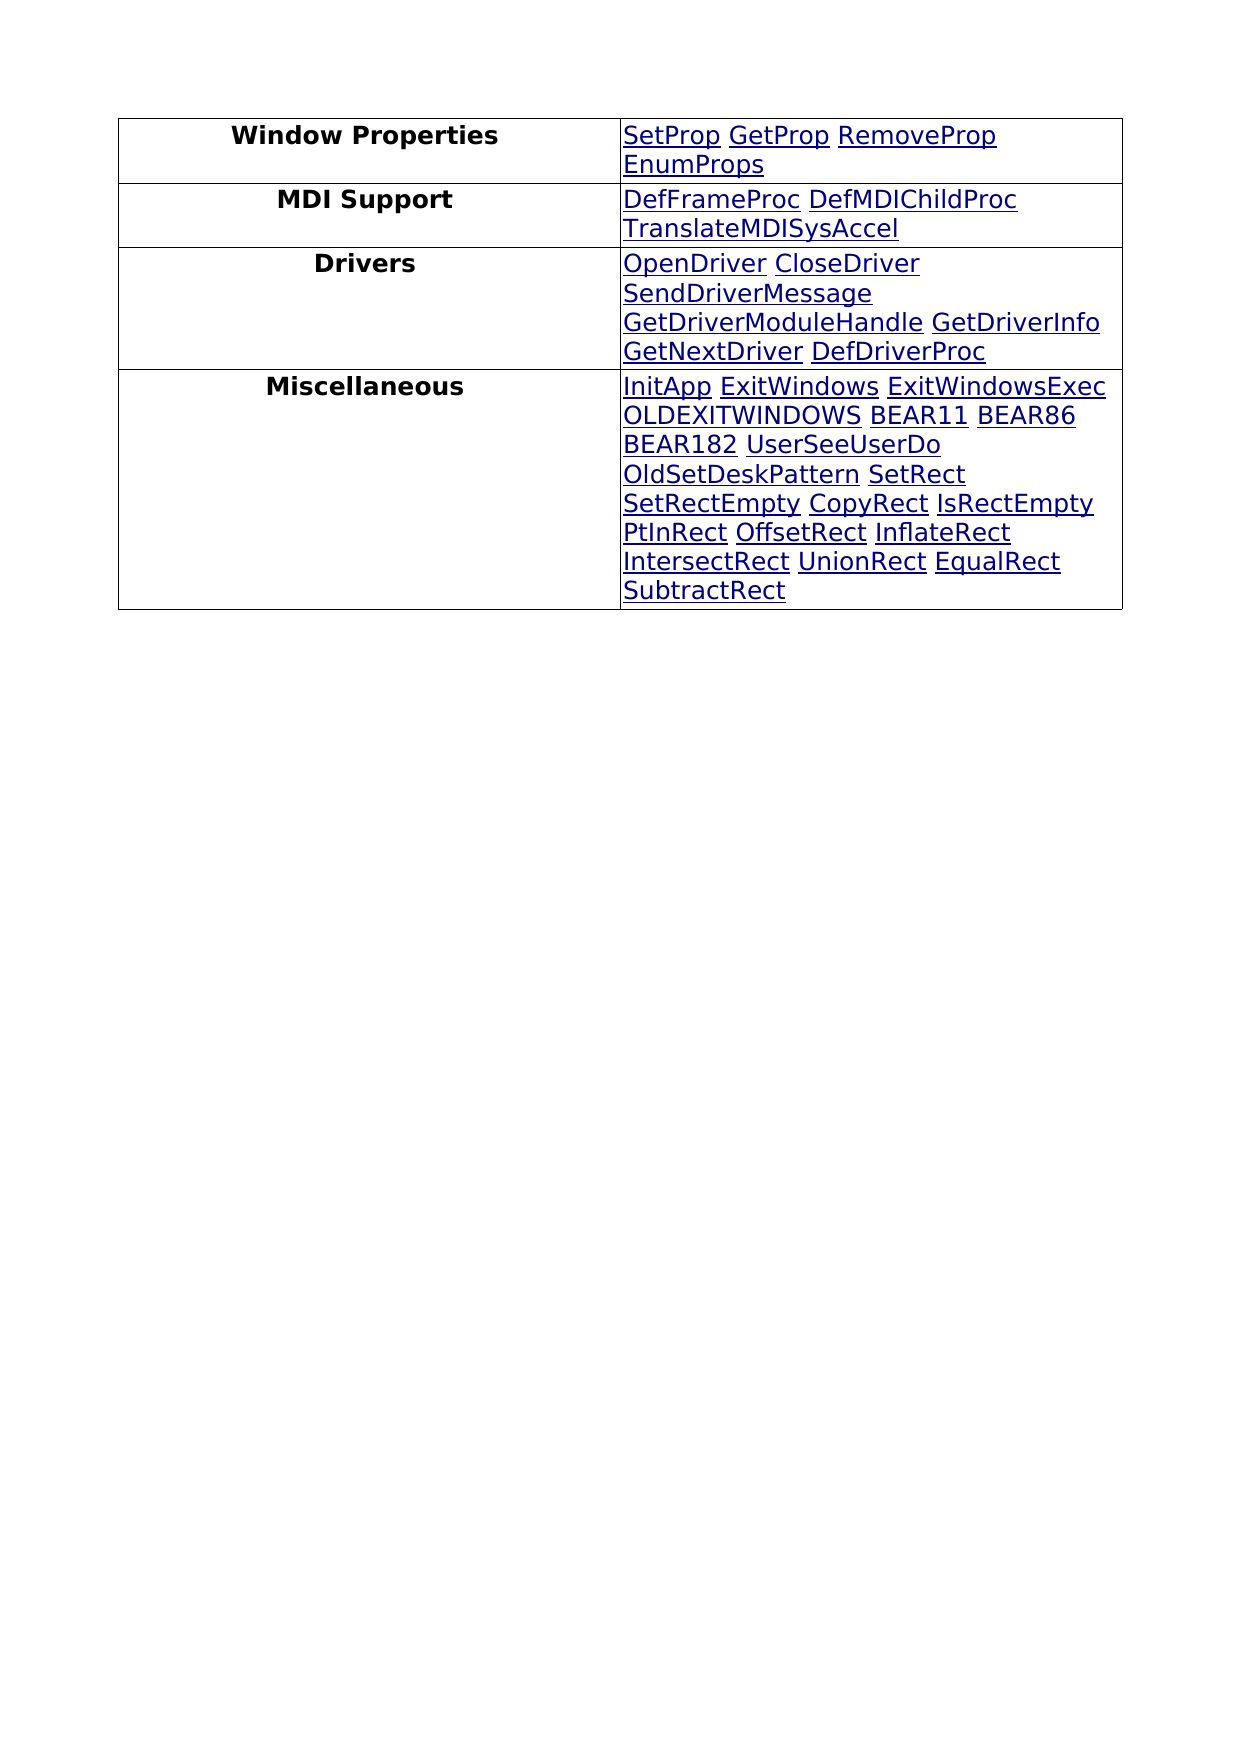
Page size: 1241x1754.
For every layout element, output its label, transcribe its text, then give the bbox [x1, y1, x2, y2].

table_cell Miscellaneous [119, 370, 620, 608]
table_cell InitApp ExitWindows ExitWindowsExec OLDEXITWINDOWS BEAR11 BEAR86 BEAR182 UserSeeUserDo OldSetDeskPattern SetRect SetRectEmpty CopyRect IsRectEmpty PtInRect OffsetRect InflateRect IntersectRect UnionRect EqualRect SubtractRect [621, 370, 1122, 608]
table_cell DefFrameProc DefMDIChildProc TranslateMDISysAccel [621, 184, 1122, 247]
table_cell Drivers [119, 248, 620, 369]
table_cell SetProp GetProp RemoveProp EnumProps [621, 119, 1122, 182]
table_cell OpenDriver CloseDriver SendDriverMessage GetDriverModuleHandle GetDriverInfo GetNextDriver DefDriverProc [621, 248, 1122, 369]
table_cell Window Properties [119, 119, 620, 182]
table_cell MDI Support [119, 184, 620, 247]
